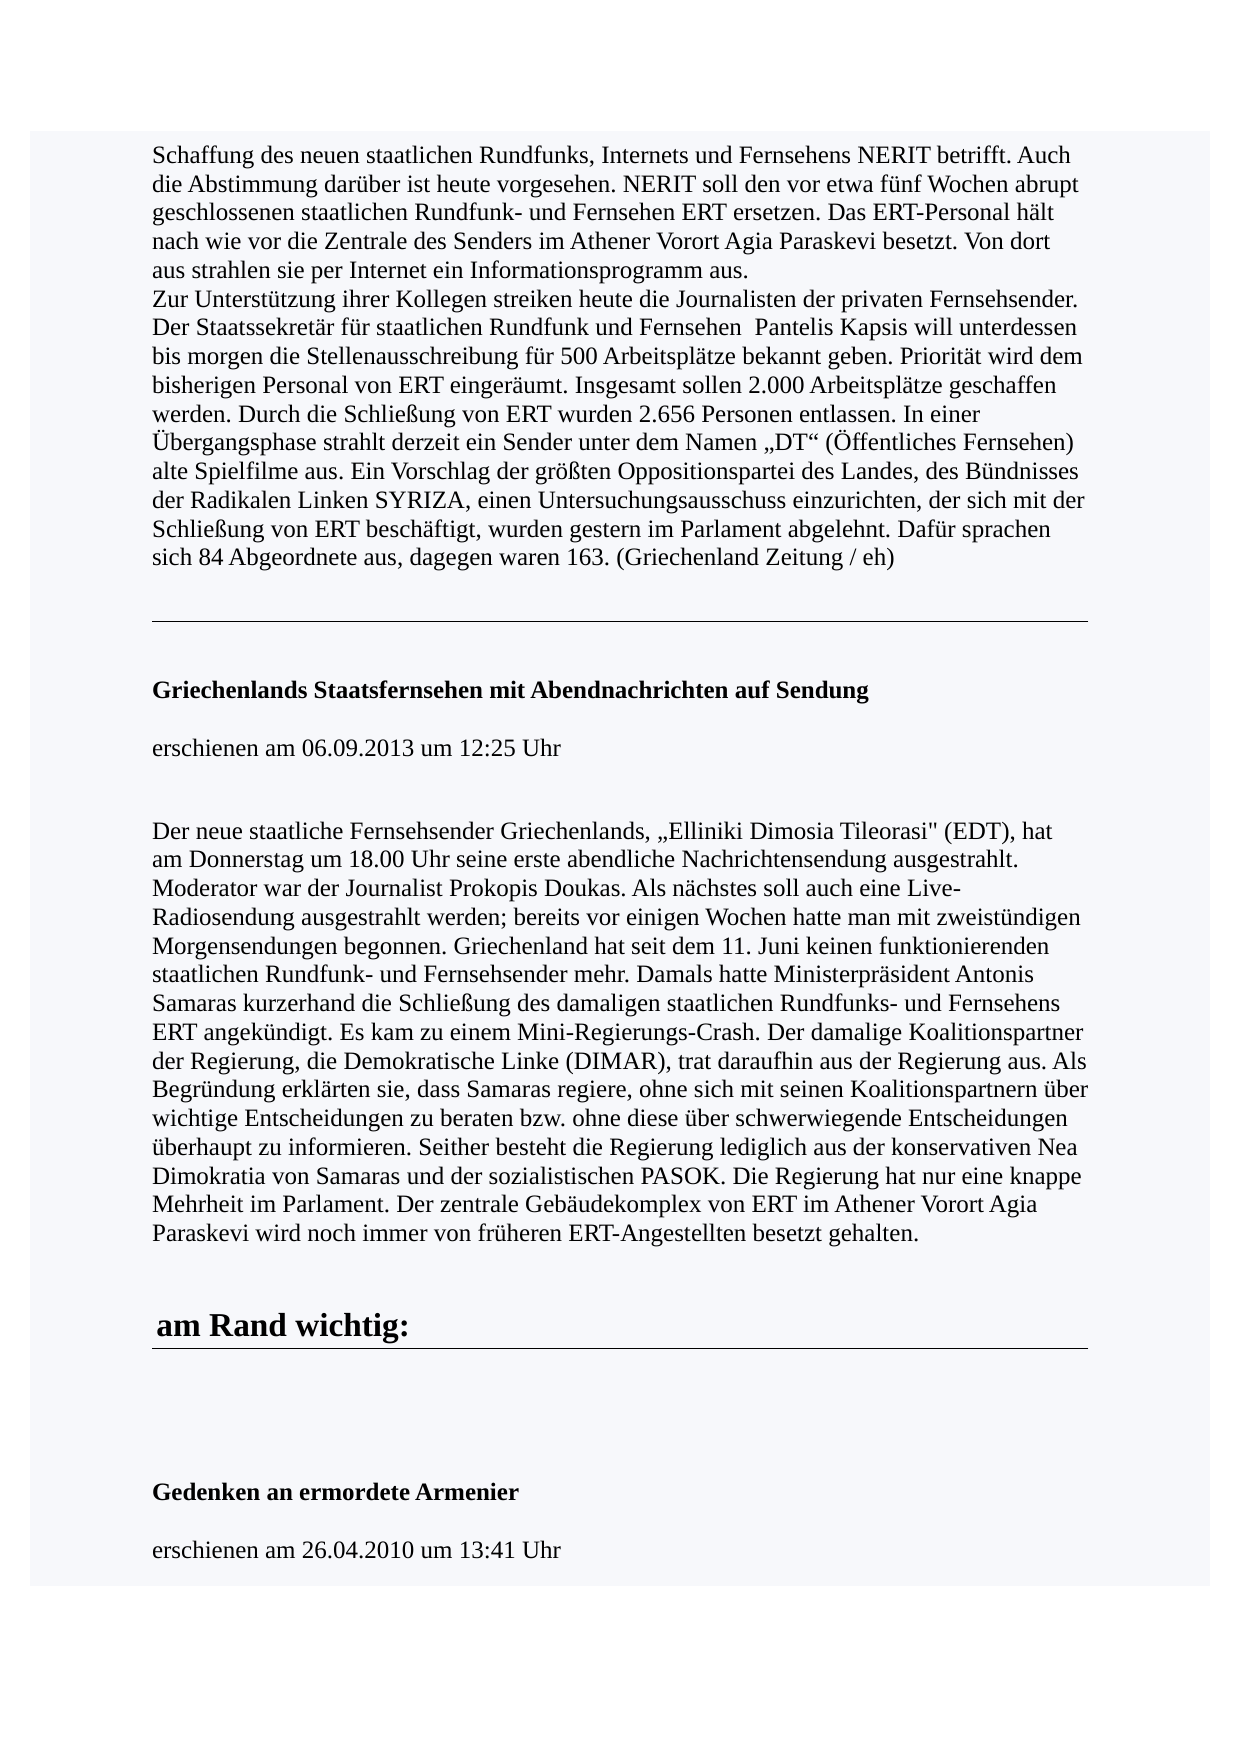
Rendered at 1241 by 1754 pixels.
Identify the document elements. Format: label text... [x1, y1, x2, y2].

table_header [30, 131, 143, 1586]
table_header [1098, 131, 1210, 1586]
table_header [18, 118, 1222, 1598]
table_header Schaffung des neuen staatlichen Rundfunks, Internets und Fernsehens NERIT betrifft. Auch die Abstimmung darüber ist heute vorgesehen. NERIT soll den vor etwa fünf Wochen abrupt geschlossenen staatlichen Rundfunk- und Fernsehen ERT ersetzen. Das ERT-Personal hält nach wie vor die Zentrale des Senders im Athener Vorort Agia Paraskevi besetzt. Von dort aus strahlen sie per Internet ein Informationsprogramm aus. Zur Unterstützung ihrer Kollegen streiken heute die Journalisten der privaten Fernsehsender. Der Staatssekretär für staatlichen Rundfunk und Fernsehen Pantelis Kapsis will unterdessen bis morgen die Stellenausschreibung für 500 Arbeitsplätze bekannt geben. Priorität wird dem bisherigen Personal von ERT eingeräumt. Insgesamt sollen 2.000 Arbeitsplätze geschaffen werden. Durch die Schließung von ERT wurden 2.656 Personen entlassen. In einer Übergangsphase strahlt derzeit ein Sender unter dem Namen „DT“ (Öffentliches Fernsehen) alte Spielfilme aus. Ein Vorschlag der größten Oppositionspartei des Landes, des Bündnisses der Radikalen Linken SYRIZA, einen Untersuchungsausschuss einzurichten, der sich mit der Schließung von ERT beschäftigt, wurden gestern im Parlament abgelehnt. Dafür sprachen sich 84 Abgeordnete aus, dagegen waren 163. (Griechenland Zeitung / eh) Griechenlands Staatsfernsehen mit Abendnachrichten auf Sendung erschienen am 06.09.2013 um 12:25 Uhr Der neue staatliche Fernsehsender Griechenlands, „Elliniki Dimosia Tileorasi" (EDT), hat am Donnerstag um 18.00 Uhr seine erste abendliche Nachrichtensendung ausgestrahlt. Moderator war der Journalist Prokopis Doukas. Als nächstes soll auch eine Live-Radiosendung ausgestrahlt werden; bereits vor einigen Wochen hatte man mit zweistündigen Morgensendungen begonnen. Griechenland hat seit dem 11. Juni keinen funktionierenden staatlichen Rundfunk- und Fernsehsender mehr. Damals hatte Ministerpräsident Antonis Samaras kurzerhand die Schließung des damaligen staatlichen Rundfunks- und Fernsehens ERT angekündigt. Es kam zu einem Mini-Regierungs-Crash. Der damalige Koalitionspartner der Regierung, die Demokratische Linke (DIMAR), trat daraufhin aus der Regierung aus. Als Begründung erklärten sie, dass Samaras regiere, ohne sich mit seinen Koalitionspartnern über wichtige Entscheidungen zu beraten bzw. ohne diese über schwerwiegende Entscheidungen überhaupt zu informieren. Seither besteht die Regierung lediglich aus der konservativen Nea Dimokratia von Samaras und der sozialistischen PASOK. Die Regierung hat nur eine knappe Mehrheit im Parlament. Der zentrale Gebäudekomplex von ERT im Athener Vorort Agia Paraskevi wird noch immer von früheren ERT-Angestellten besetzt gehalten. am Rand wichtig: Gedenken an ermordete Armenier erschienen am 26.04.2010 um 13:41 Uhr [143, 131, 1098, 1586]
